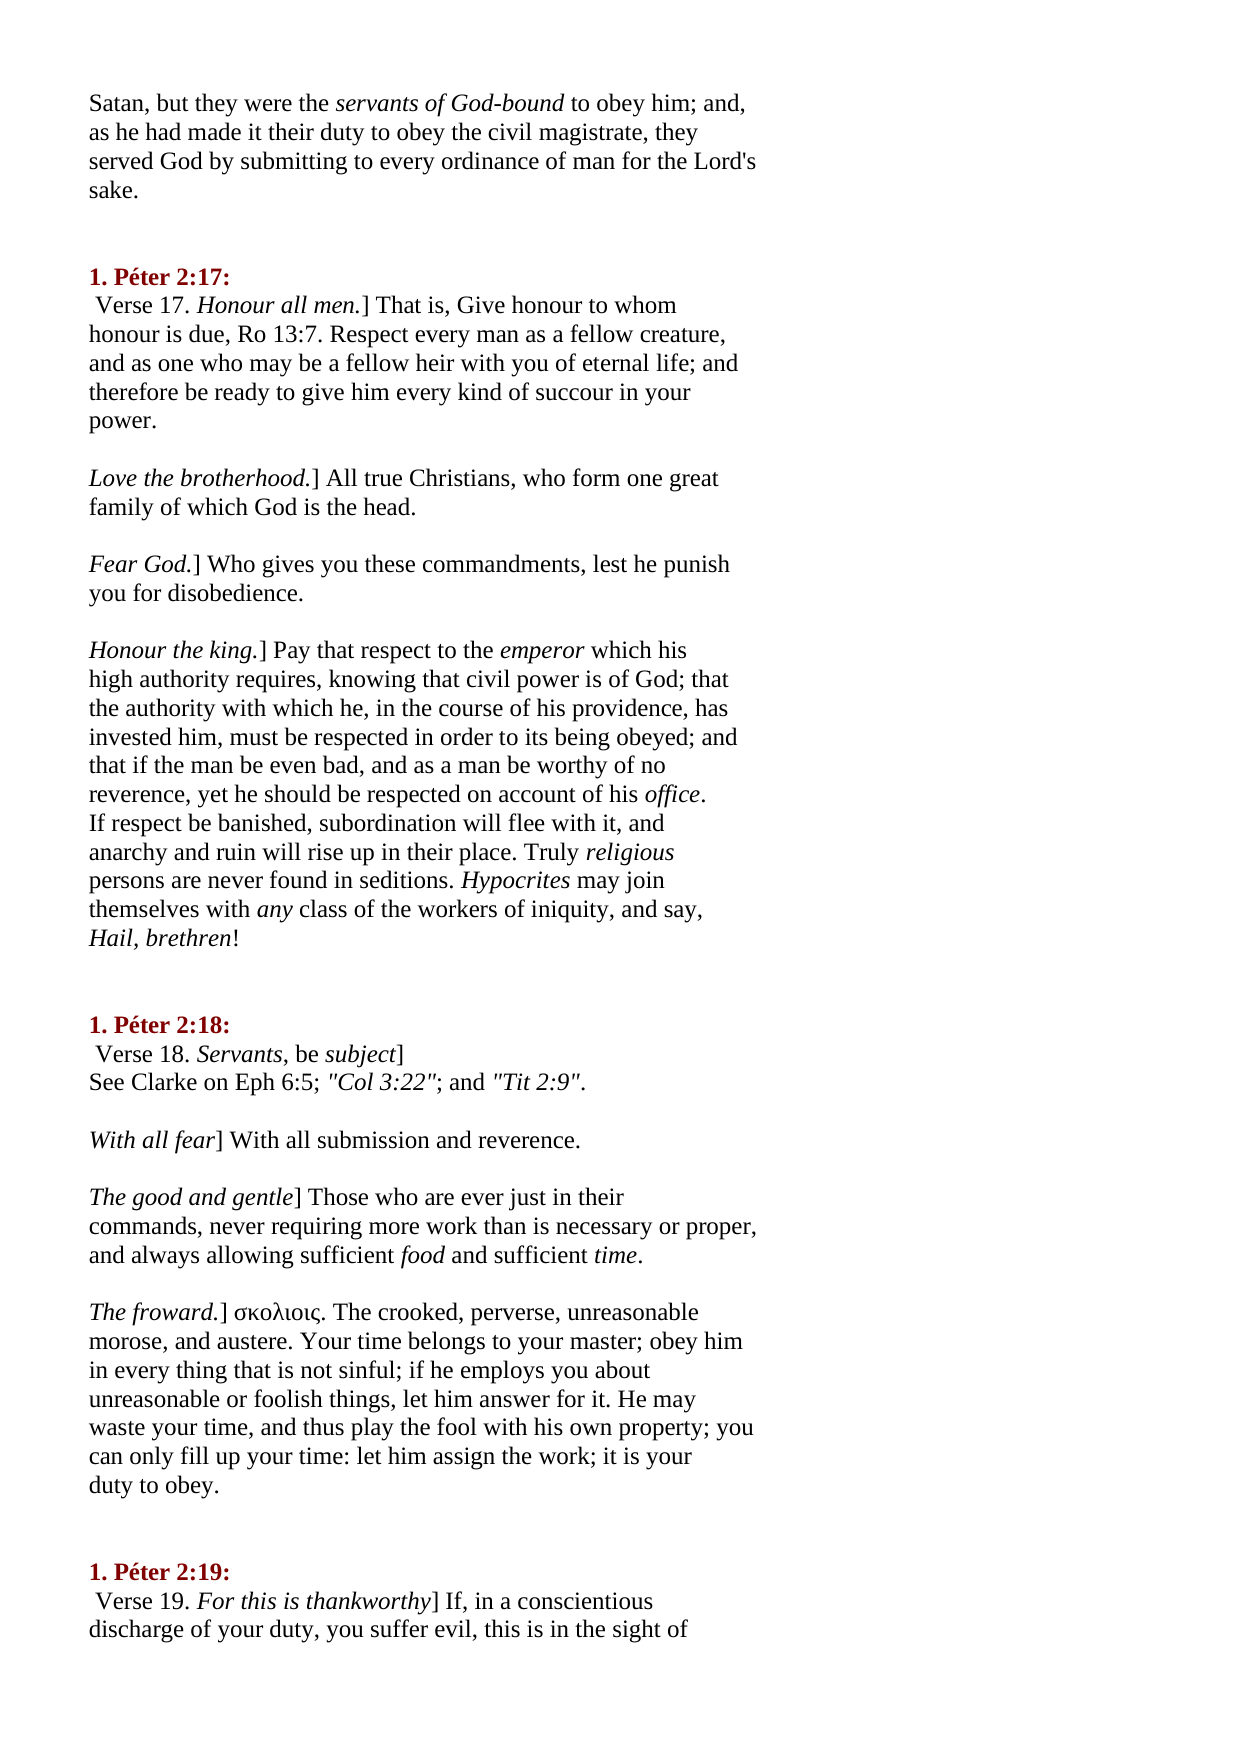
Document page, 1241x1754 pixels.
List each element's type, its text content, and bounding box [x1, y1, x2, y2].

text Verse 17. Honour all men.] That is, Give honour to whom honour is due, Ro 13:7. Respect every man as a fellow creature, and as one who may be a fellow heir with you of eternal life; and therefore be ready to give him every kind of succour in your power. Love the brotherhood.] All true Christians, who form one great family of which God is the head. Fear God.] Who gives you these commandments, lest he punish you for disobedience. Honour the king.] Pay that respect to the emperor which his high authority requires, knowing that civil power is of God; that the authority with which he, in the course of his providence, has invested him, must be respected in order to its being obeyed; and that if the man be even bad, and as a man be worthy of no reverence, yet he should be respected on account of his office. If respect be banished, subordination will flee with it, and anarchy and ruin will rise up in their place. Truly religious persons are never found in seditions. Hypocrites may join themselves with any class of the workers of iniquity, and say, Hail, brethren! [88, 291, 1152, 981]
text 1. Péter 2:18: [88, 1010, 1152, 1039]
text Satan, but they were the servants of God-bound to obey him; and, as he had made it their duty to obey the civil magistrate, they served God by submitting to every ordinance of man for the Lord's sake. [88, 88, 1152, 232]
text 1. Péter 2:19: [88, 1557, 1152, 1586]
text 1. Péter 2:17: [88, 262, 1152, 291]
text Verse 18. Servants, be subject] See Clarke on Eph 6:5; "Col 3:22"; and "Tit 2:9". With all fear] With all submission and reverence. The good and gentle] Those who are ever just in their commands, never requiring more work than is necessary or proper, and always allowing sufficient food and sufficient time. The froward.] σκολιοις. The crooked, perverse, unreasonable morose, and austere. Your time belongs to your master; obey him in every thing that is not sinful; if he employs you about unreasonable or foolish things, let him answer for it. He may waste your time, and thus play the fool with his own property; you can only fill up your time: let him assign the work; it is your duty to obey. [88, 1039, 1152, 1527]
text Verse 19. For this is thankworthy] If, in a conscientious discharge of your duty, you suffer evil, this is in the sight of [88, 1586, 1152, 1643]
